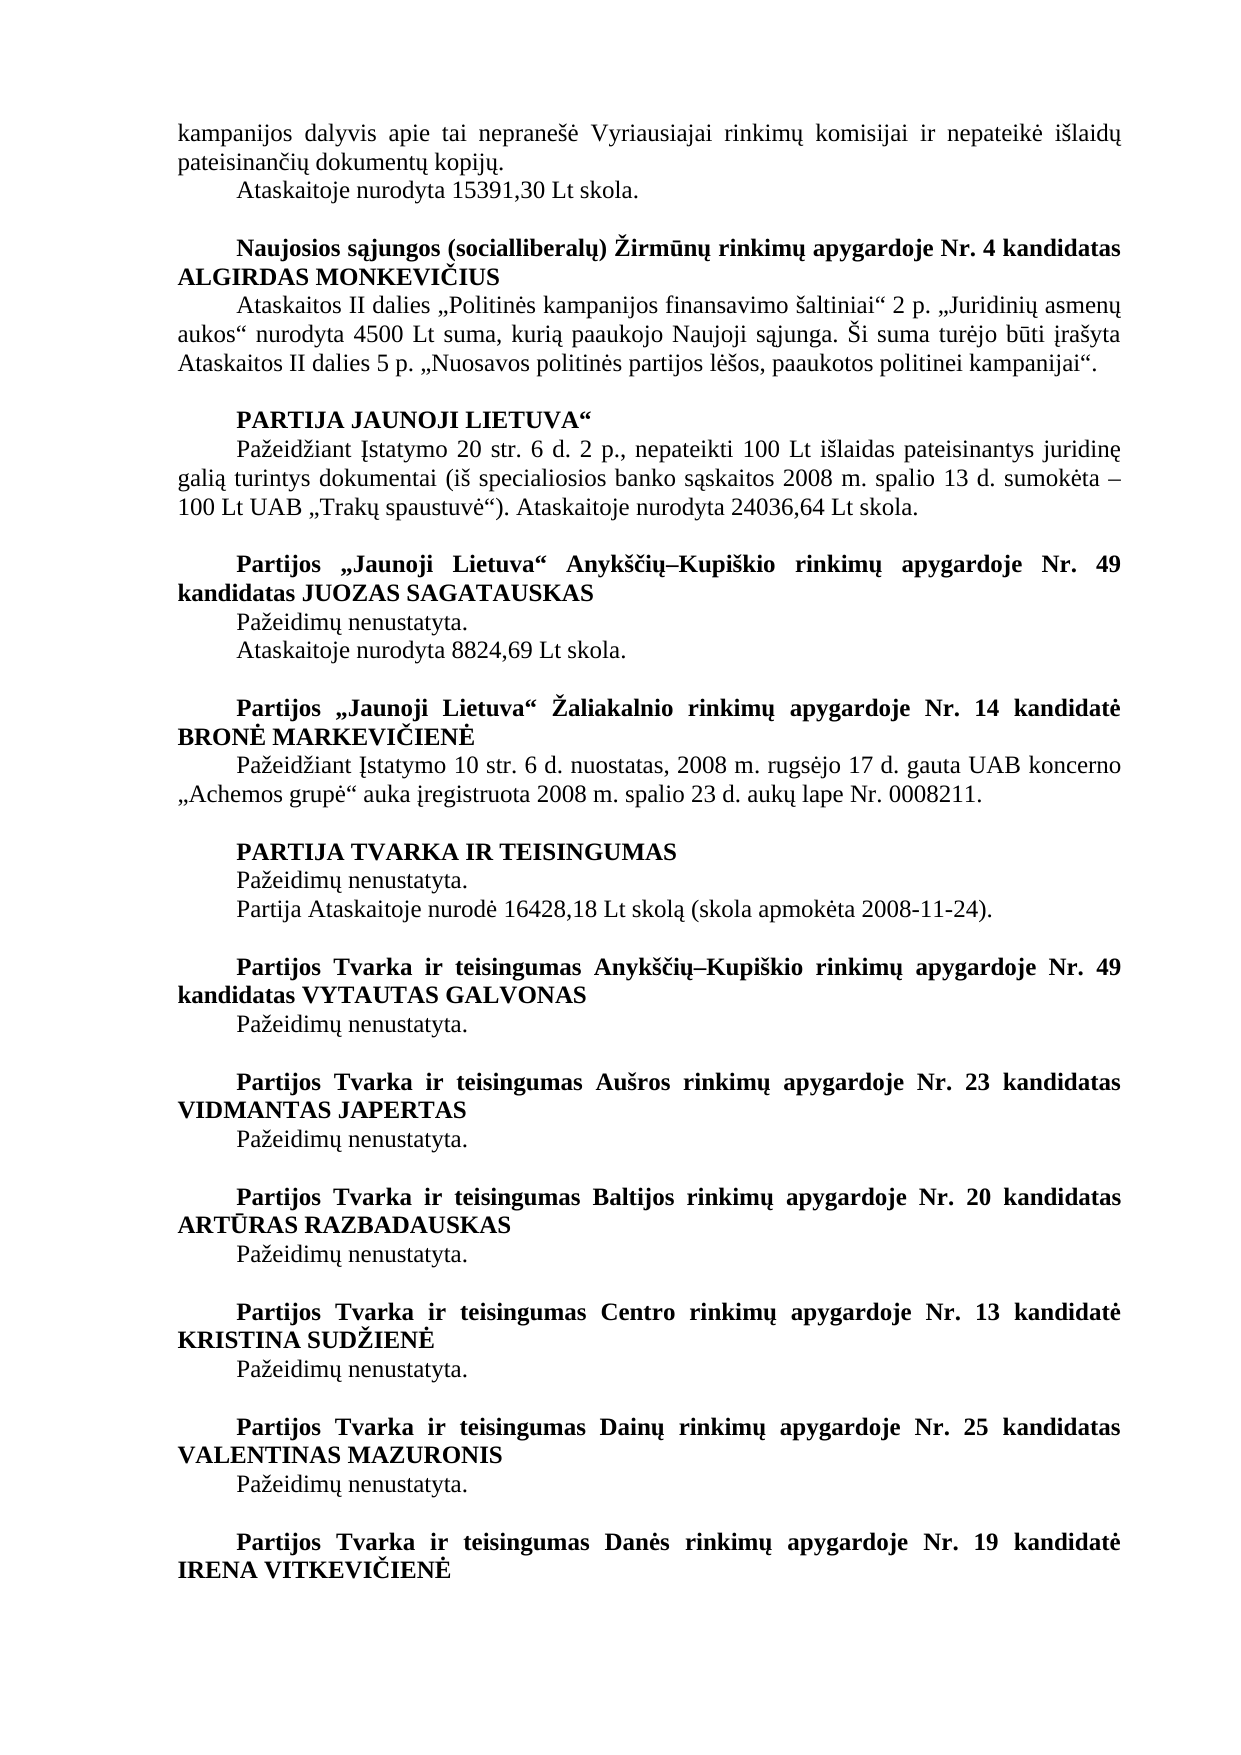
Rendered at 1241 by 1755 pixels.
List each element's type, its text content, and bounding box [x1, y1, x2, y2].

text Ataskaitoje nurodyta 8824,69 Lt skola. [177, 636, 1122, 664]
text Pažeidimų nenustatyta. [177, 607, 1122, 636]
text Ataskaitoje nurodyta 15391,30 Lt skola. [177, 176, 1122, 204]
text Pažeidimų nenustatyta. [177, 1009, 1122, 1038]
text Pažeidimų nenustatyta. [177, 1354, 1122, 1383]
text Pažeidimų nenustatyta. [177, 866, 1122, 894]
text Ataskaitos II dalies „Politinės kampanijos finansavimo šaltiniai“ 2 p. „Juridinių asmenų aukos“ nurodyta 4500 Lt suma, kurią paaukojo Naujoji sąjunga. Ši suma turėjo būti įrašyta Ataskaitos II dalies 5 p. „Nuosavos politinės partijos lėšos, paaukotos politinei kampanijai“. [177, 291, 1122, 377]
text Partijos Tvarka ir teisingumas Baltijos rinkimų apygardoje Nr. 20 kandidatas ARTŪRAS RAZBADAUSKAS [177, 1182, 1122, 1239]
text Pažeidžiant Įstatymo 10 str. 6 d. nuostatas, 2008 m. rugsėjo 17 d. gauta UAB koncerno „Achemos grupė“ auka įregistruota 2008 m. spalio 23 d. aukų lape Nr. 0008211. [177, 751, 1122, 808]
text Partijos Tvarka ir teisingumas Danės rinkimų apygardoje Nr. 19 kandidatė IRENA VITKEVIČIENĖ [177, 1527, 1122, 1584]
text Partijos Tvarka ir teisingumas Dainų rinkimų apygardoje Nr. 25 kandidatas VALENTINAS MAZURONIS [177, 1412, 1122, 1469]
text Pažeidimų nenustatyta. [177, 1469, 1122, 1498]
text Pažeidimų nenustatyta. [177, 1239, 1122, 1268]
text PARTIJA TVARKA IR TEISINGUMAS [177, 837, 1122, 866]
text Pažeidžiant Įstatymo 20 str. 6 d. 2 p., nepateikti 100 Lt išlaidas pateisinantys juridinę galią turintys dokumentai (iš specialiosios banko sąskaitos 2008 m. spalio 13 d. sumokėta – 100 Lt UAB „Trakų spaustuvė“). Ataskaitoje nurodyta 24036,64 Lt skola. [177, 434, 1122, 521]
text Naujosios sąjungos (socialliberalų) Žirmūnų rinkimų apygardoje Nr. 4 kandidatas ALGIRDAS MONKEVIČIUS [177, 233, 1122, 291]
text kampanijos dalyvis apie tai nepranešė Vyriausiajai rinkimų komisijai ir nepateikė išlaidų pateisinančių dokumentų kopijų. [177, 118, 1122, 176]
text Partijos „Jaunoji Lietuva“ Anykščių–Kupiškio rinkimų apygardoje Nr. 49 kandidatas JUOZAS SAGATAUSKAS [177, 549, 1122, 607]
text Partijos Tvarka ir teisingumas Centro rinkimų apygardoje Nr. 13 kandidatė KRISTINA SUDŽIENĖ [177, 1297, 1122, 1354]
text Partijos Tvarka ir teisingumas Anykščių–Kupiškio rinkimų apygardoje Nr. 49 kandidatas VYTAUTAS GALVONAS [177, 952, 1122, 1009]
text Partija Ataskaitoje nurodė 16428,18 Lt skolą (skola apmokėta 2008-11-24). [177, 894, 1122, 923]
text Pažeidimų nenustatyta. [177, 1124, 1122, 1153]
text Partijos Tvarka ir teisingumas Aušros rinkimų apygardoje Nr. 23 kandidatas VIDMANTAS JAPERTAS [177, 1067, 1122, 1124]
text Partijos „Jaunoji Lietuva“ Žaliakalnio rinkimų apygardoje Nr. 14 kandidatė BRONĖ MARKEVIČIENĖ [177, 693, 1122, 751]
text PARTIJA JAUNOJI LIETUVA“ [177, 406, 1122, 434]
